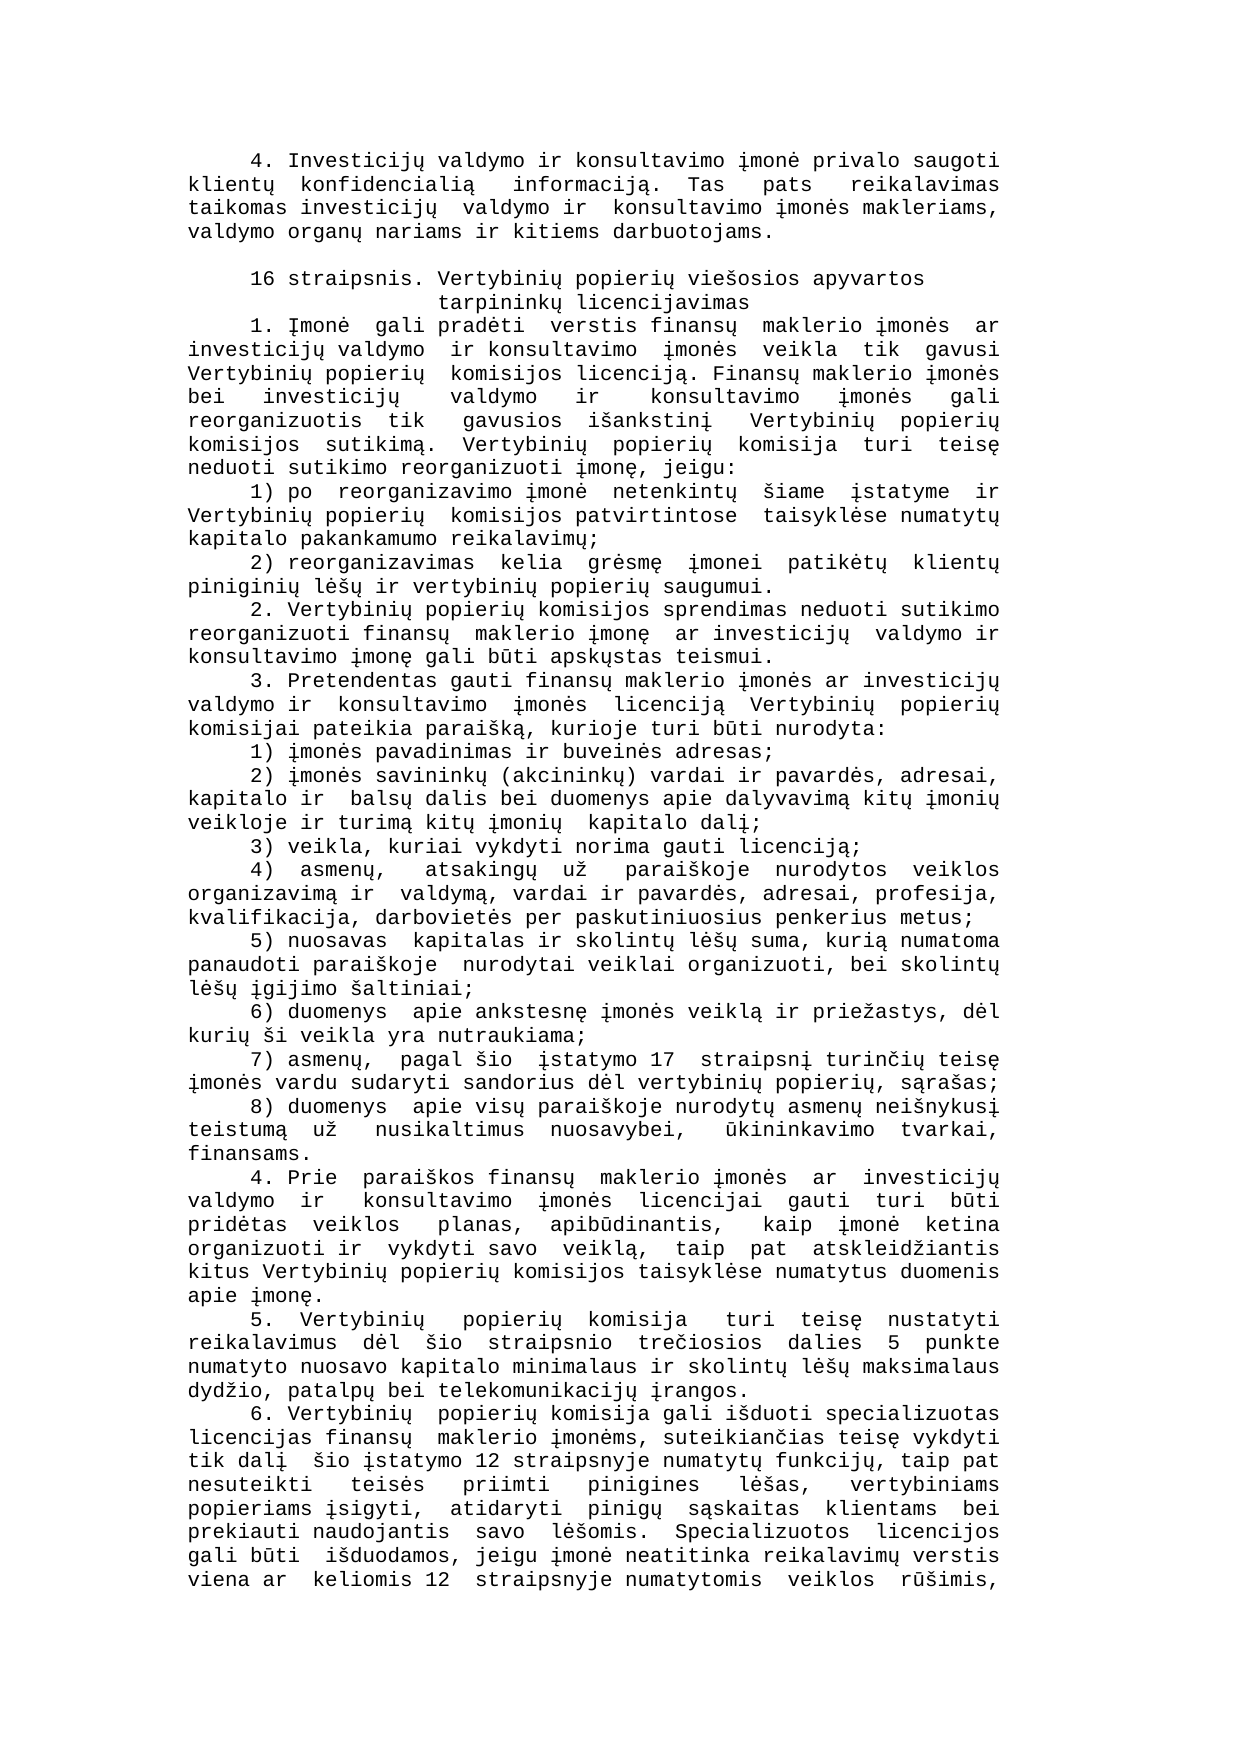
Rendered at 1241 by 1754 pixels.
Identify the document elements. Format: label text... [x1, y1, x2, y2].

text 5) nuosavas kapitalas ir skolintų lėšų suma, kurią numatoma [187, 930, 1053, 954]
text kapitalo pakankamumo reikalavimų; [187, 528, 1053, 552]
text valdymo ir konsultavimo įmonės licenciją Vertybinių popierių [187, 694, 1053, 717]
text 4. Investicijų valdymo ir konsultavimo įmonė privalo saugoti [187, 150, 1053, 174]
text 7) asmenų, pagal šio įstatymo 17 straipsnį turinčių teisę [187, 1048, 1053, 1072]
text 5. Vertybinių popierių komisija turi teisę nustatyti [187, 1309, 1053, 1332]
text 4. Prie paraiškos finansų maklerio įmonės ar investicijų [187, 1167, 1053, 1190]
text investicijų valdymo ir konsultavimo įmonės veikla tik gavusi [187, 339, 1053, 363]
text 1) po reorganizavimo įmonė netenkintų šiame įstatyme ir [187, 481, 1053, 505]
text bei investicijų valdymo ir konsultavimo įmonės gali [187, 386, 1053, 410]
text konsultavimo įmonę gali būti apskųstas teismui. [187, 647, 1053, 670]
text kvalifikacija, darbovietės per paskutiniuosius penkerius metus; [187, 907, 1053, 930]
text dydžio, patalpų bei telekomunikacijų įrangos. [187, 1379, 1053, 1403]
text apie įmonę. [187, 1285, 1053, 1309]
text 2. Vertybinių popierių komisijos sprendimas neduoti sutikimo [187, 599, 1053, 623]
text 6. Vertybinių popierių komisija gali išduoti specializuotas [187, 1403, 1053, 1427]
text numatyto nuosavo kapitalo minimalaus ir skolintų lėšų maksimalaus [187, 1356, 1053, 1379]
text prekiauti naudojantis savo lėšomis. Specializuotos licencijos [187, 1521, 1053, 1545]
text pridėtas veiklos planas, apibūdinantis, kaip įmonė ketina [187, 1214, 1053, 1238]
text neduoti sutikimo reorganizuoti įmonę, jeigu: [187, 457, 1053, 481]
text komisijos sutikimą. Vertybinių popierių komisija turi teisę [187, 434, 1053, 457]
text nesuteikti teisės priimti pinigines lėšas, vertybiniams [187, 1474, 1053, 1498]
text valdymo organų nariams ir kitiems darbuotojams. [187, 221, 1053, 244]
text panaudoti paraiškoje nurodytai veiklai organizuoti, bei skolintų [187, 954, 1053, 978]
text 1. Įmonė gali pradėti verstis finansų maklerio įmonės ar [187, 316, 1053, 339]
text organizuoti ir vykdyti savo veiklą, taip pat atskleidžiantis [187, 1238, 1053, 1261]
text klientų konfidencialią informaciją. Tas pats reikalavimas [187, 174, 1053, 197]
text finansams. [187, 1143, 1053, 1167]
text kapitalo ir balsų dalis bei duomenys apie dalyvavimą kitų įmonių [187, 788, 1053, 812]
text valdymo ir konsultavimo įmonės licencijai gauti turi būti [187, 1190, 1053, 1214]
text tarpininkų licencijavimas [187, 292, 1053, 316]
text 6) duomenys apie ankstesnę įmonės veiklą ir priežastys, dėl [187, 1001, 1053, 1025]
text veikloje ir turimą kitų įmonių kapitalo dalį; [187, 812, 1053, 836]
text reorganizuotis tik gavusios išankstinį Vertybinių popierių [187, 410, 1053, 434]
text 3) veikla, kuriai vykdyti norima gauti licenciją; [187, 836, 1053, 859]
text kitus Vertybinių popierių komisijos taisyklėse numatytus duomenis [187, 1261, 1053, 1285]
text kurių ši veikla yra nutraukiama; [187, 1025, 1053, 1048]
text 1) įmonės pavadinimas ir buveinės adresas; [187, 741, 1053, 765]
text komisijai pateikia paraišką, kurioje turi būti nurodyta: [187, 717, 1053, 741]
text 2) reorganizavimas kelia grėsmę įmonei patikėtų klientų [187, 552, 1053, 576]
text taikomas investicijų valdymo ir konsultavimo įmonės makleriams, [187, 197, 1053, 221]
text įmonės vardu sudaryti sandorius dėl vertybinių popierių, sąrašas; [187, 1072, 1053, 1096]
text 4) asmenų, atsakingų už paraiškoje nurodytos veiklos [187, 859, 1053, 883]
text 16 straipsnis. Vertybinių popierių viešosios apyvartos [187, 268, 1053, 292]
text 3. Pretendentas gauti finansų maklerio įmonės ar investicijų [187, 670, 1053, 694]
text reikalavimus dėl šio straipsnio trečiosios dalies 5 punkte [187, 1332, 1053, 1356]
text gali būti išduodamos, jeigu įmonė neatitinka reikalavimų verstis [187, 1545, 1053, 1569]
text licencijas finansų maklerio įmonėms, suteikiančias teisę vykdyti [187, 1427, 1053, 1451]
text viena ar keliomis 12 straipsnyje numatytomis veiklos rūšimis, [187, 1569, 1053, 1592]
text Vertybinių popierių komisijos licenciją. Finansų maklerio įmonės [187, 363, 1053, 386]
text popieriams įsigyti, atidaryti pinigų sąskaitas klientams bei [187, 1498, 1053, 1521]
text tik dalį šio įstatymo 12 straipsnyje numatytų funkcijų, taip pat [187, 1451, 1053, 1474]
text teistumą už nusikaltimus nuosavybei, ūkininkavimo tvarkai, [187, 1119, 1053, 1143]
text reorganizuoti finansų maklerio įmonę ar investicijų valdymo ir [187, 623, 1053, 647]
text 8) duomenys apie visų paraiškoje nurodytų asmenų neišnykusį [187, 1096, 1053, 1119]
text organizavimą ir valdymą, vardai ir pavardės, adresai, profesija, [187, 883, 1053, 907]
text 2) įmonės savininkų (akcininkų) vardai ir pavardės, adresai, [187, 765, 1053, 788]
text Vertybinių popierių komisijos patvirtintose taisyklėse numatytų [187, 505, 1053, 528]
text lėšų įgijimo šaltiniai; [187, 978, 1053, 1001]
text piniginių lėšų ir vertybinių popierių saugumui. [187, 576, 1053, 599]
